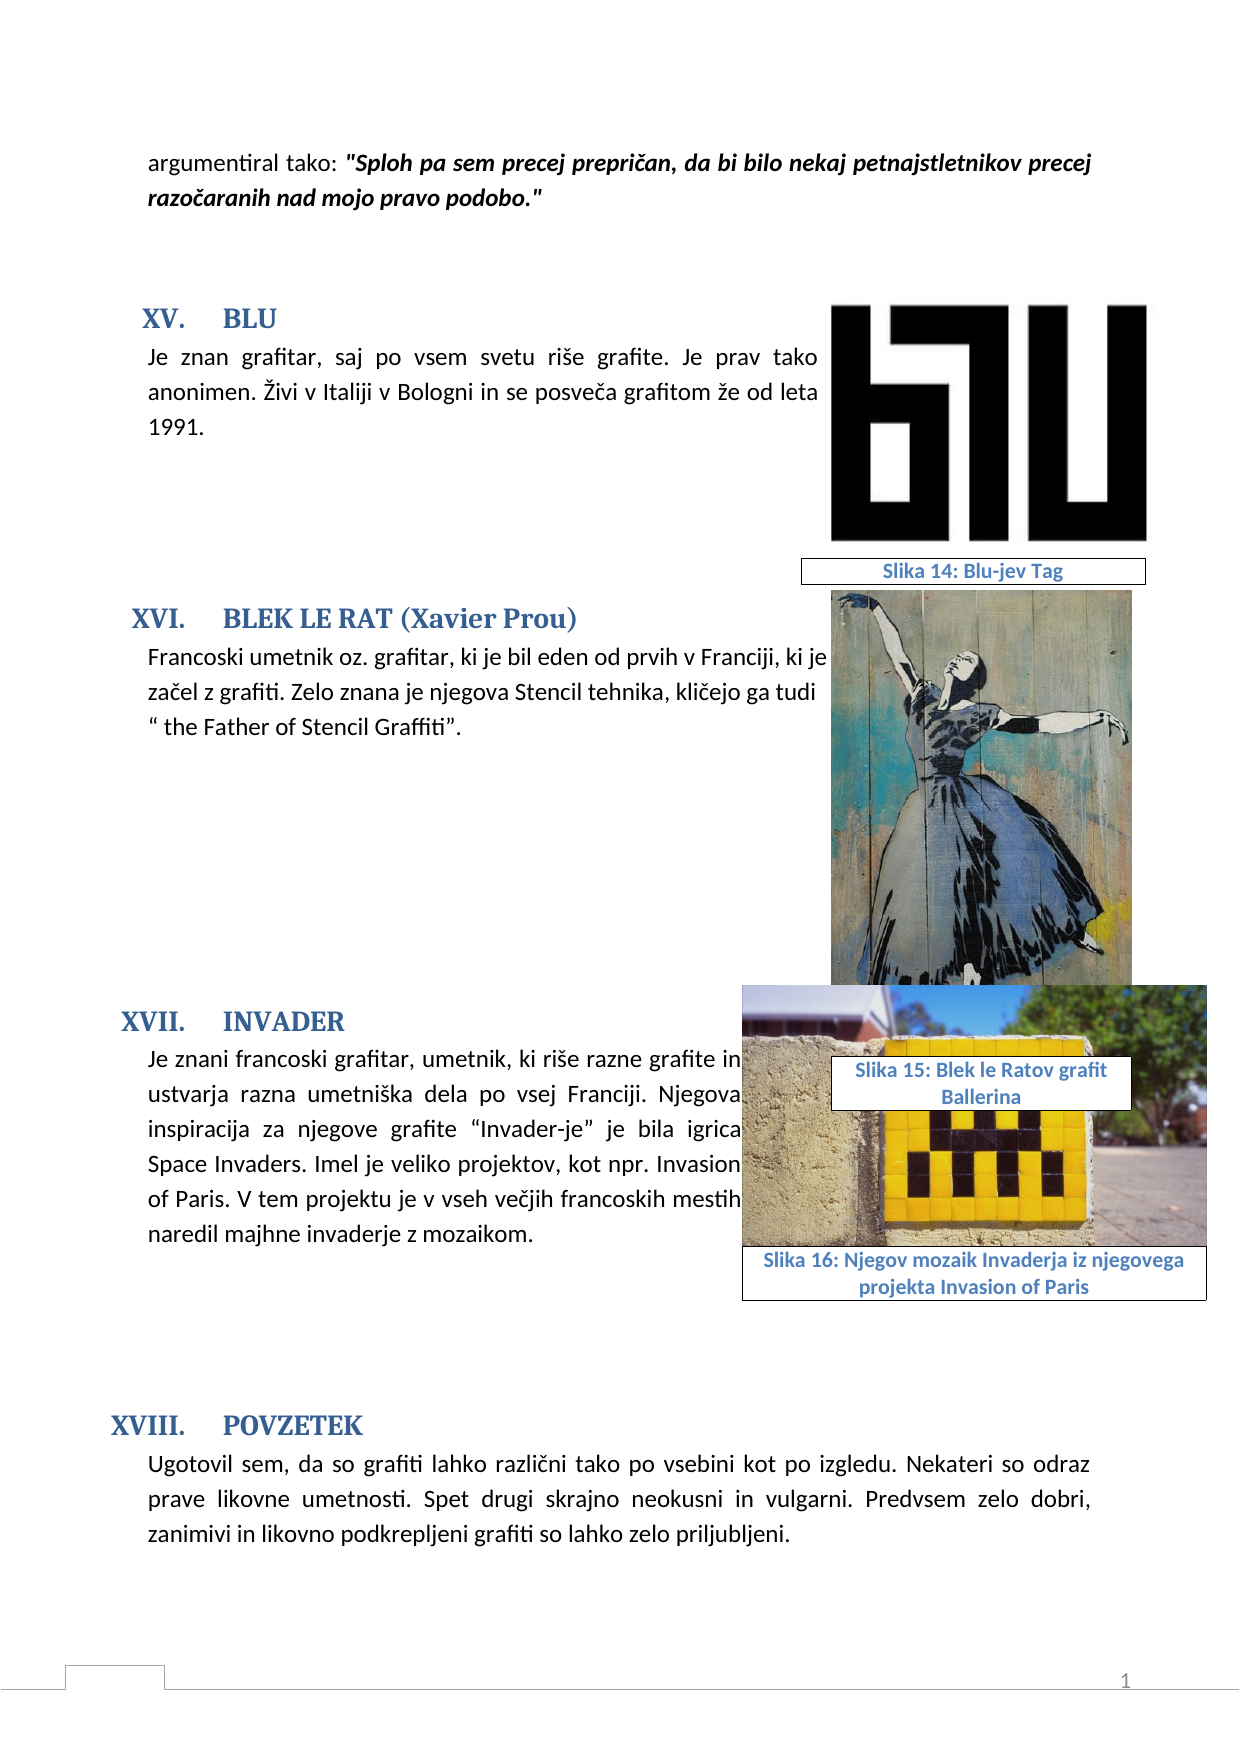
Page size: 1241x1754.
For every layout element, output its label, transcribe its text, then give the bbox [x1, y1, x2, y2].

subtitle INVADER [185, 1005, 1093, 1038]
text Je znani francoski grafitar, umetnik, ki riše razne grafite in ustvarja razna umetniška dela po vsej Franciji. Njegova inspiracija za njegove grafite “Invader-je” je bila igrica Space Invaders. Imel je veliko projektov, kot npr. Invasion of Paris. V tem projektu je v vseh večjih francoskih mestih naredil majhne invaderje z mozaikom. [148, 1043, 1093, 1249]
list Slika 15: Blek le Ratov grafit Ballerina [832, 1057, 1131, 1110]
subtitle BLEK LE RAT (Xavier Prou) [185, 602, 1093, 636]
subtitle BLU [185, 303, 1093, 336]
text Francoski umetnik oz. grafitar, ki je bil eden od prvih v Franciji, ki je začel z grafiti. Zelo znana je njegova Stencil tehnika, kličejo ga tudi “ the Father of Stencil Graffiti”. [148, 641, 1093, 741]
text argumentiral tako: "Sploh pa sem precej prepričan, da bi bilo nekaj petnajstletnikov precej razočaranih nad mojo pravo podobo." [148, 148, 1093, 213]
text Ugotovil sem, da so grafiti lahko različni tako po vsebini kot po izgledu. Nekateri so odraz prave likovne umetnosti. Spet drugi skrajno neokusni in vulgarni. Predvsem zelo dobri, zanimivi in likovno podkrepljeni grafiti so lahko zelo priljubljeni. [148, 1448, 1093, 1549]
picture [819, 291, 1164, 557]
picture [742, 590, 1207, 1246]
text Je znan grafitar, saj po vsem svetu riše grafite. Je prav tako anonimen. Živi v Italiji v Bologni in se posveča grafitom že od leta 1991. [148, 341, 1093, 442]
subtitle POVZETEK [185, 1409, 1093, 1443]
list Slika 14: Blu-jev Tag [802, 559, 1145, 584]
list Slika 16: Njegov mozaik Invaderja iz njegovega projekta Invasion of Paris [743, 1247, 1206, 1300]
